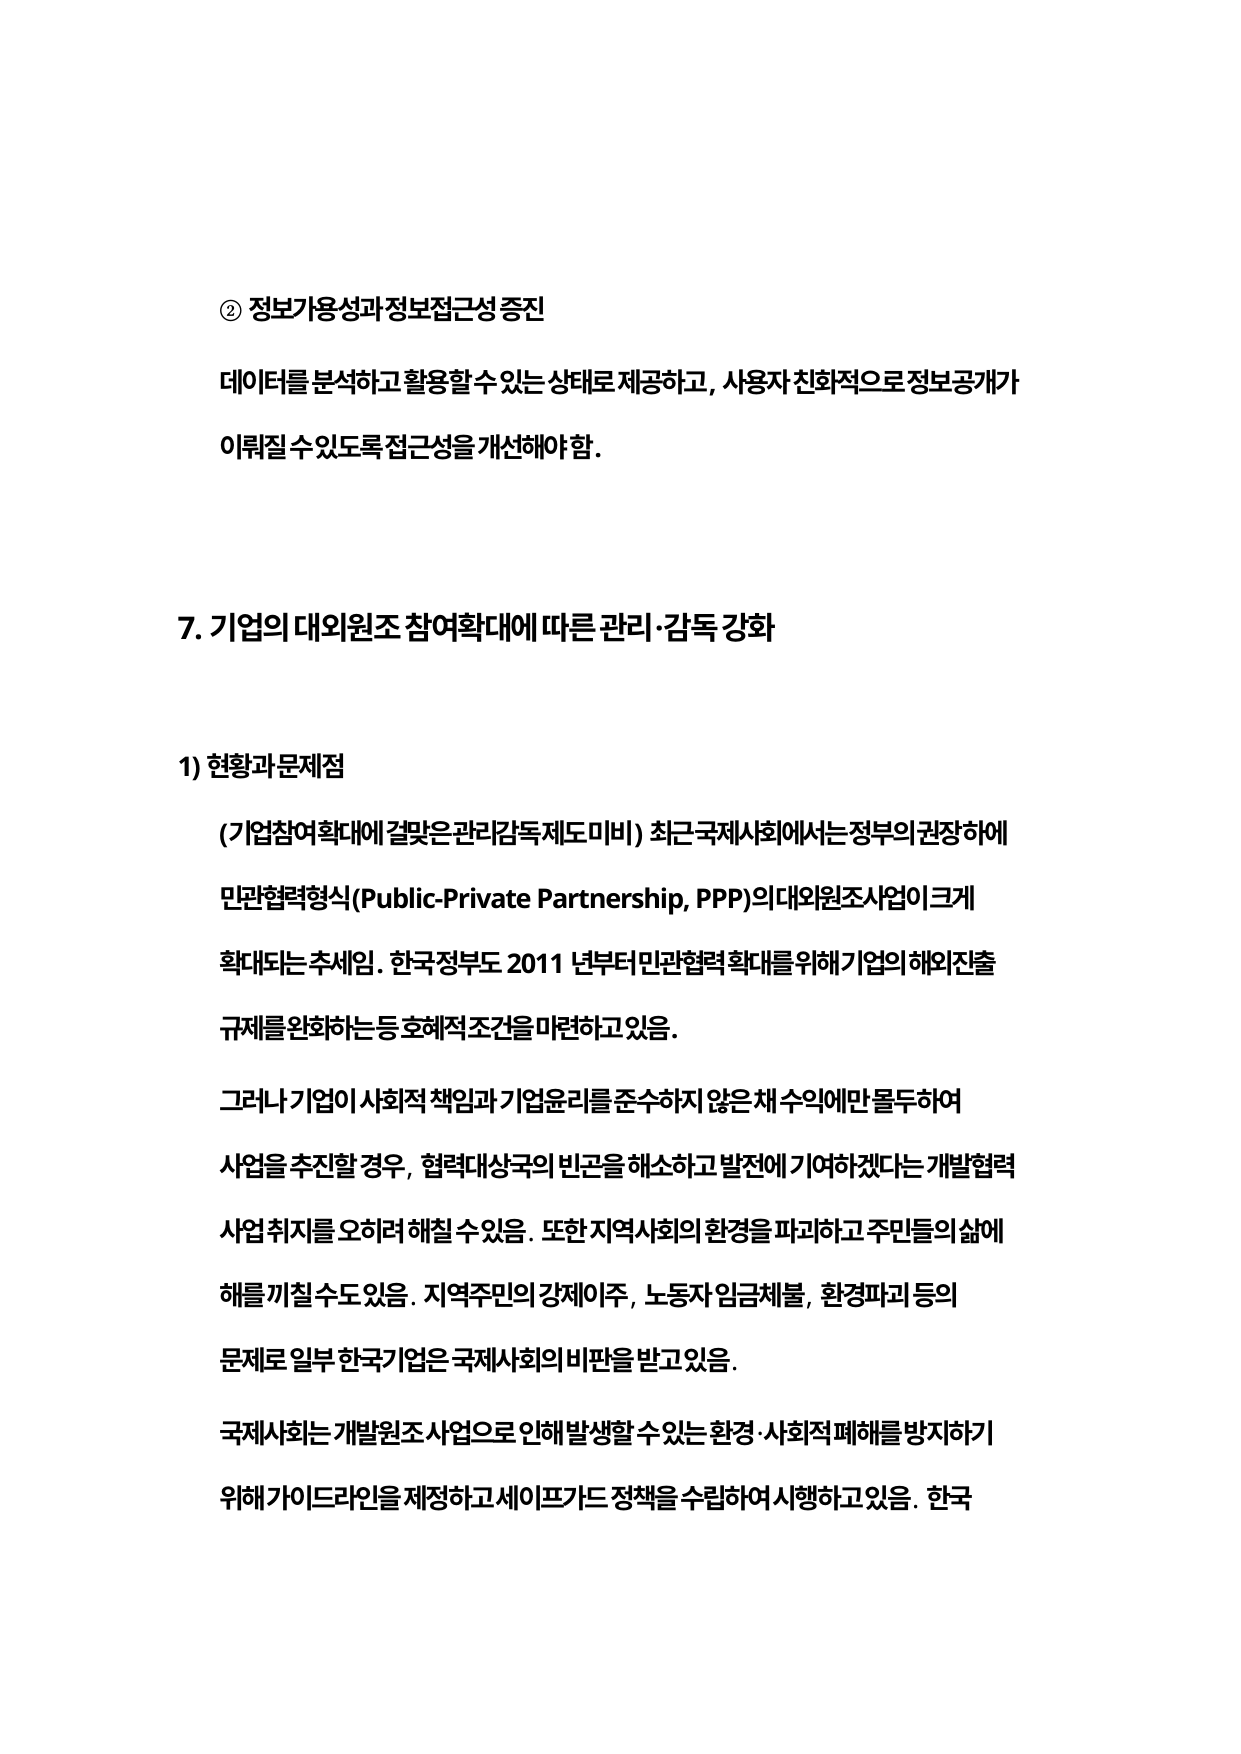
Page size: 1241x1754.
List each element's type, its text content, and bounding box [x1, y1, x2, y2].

text 1) 현황과 문제점 [177, 745, 1042, 784]
text 7. 기업의 대외원조 참여확대에 따른 관리·감독 강화 [177, 603, 1021, 648]
text (기업참여 확대에 걸맞은 관리감독 제도 미비) 최근 국제사회에서는 정부의 권장 하에 민관협력형식(Public-Private Partnership, PPP)의 대외원조사업이 크게 확대되는 추세임. 한국 정부도 2011년부터 민관협력 확대를 위해 기업의 해외진출 규제를 완화하는 등 호혜적 조건을 마련하고 있음. [219, 812, 1021, 1046]
text 국제사회는 개발원조 사업으로 인해 발생할 수 있는 환경·사회적 폐해를 방지하기 위해 가이드라인을 제정하고 세이프가드 정책을 수립하여 시행하고 있음. 한국 [219, 1412, 1021, 1517]
text 그러나 기업이 사회적 책임과 기업윤리를 준수하지 않은 채 수익에만 몰두하여 사업을 추진할 경우, 협력대상국의 빈곤을 해소하고 발전에 기여하겠다는 개발협력 사업 취지를 오히려 해칠 수 있음. 또한 지역사회의 환경을 파괴하고 주민들의 삶에 해를 끼칠 수도 있음. 지역주민의 강제이주, 노동자 임금체불, 환경파괴 등의 문제로 일부 한국기업은 국제사회의 비판을 받고 있음. [219, 1080, 1021, 1379]
text ② 정보가용성과 정보접근성 증진 [219, 288, 1021, 327]
text 데이터를 분석하고 활용할 수 있는 상태로 제공하고, 사용자 친화적으로 정보공개가 이뤄질 수 있도록 접근성을 개선해야 함. [219, 361, 1021, 465]
